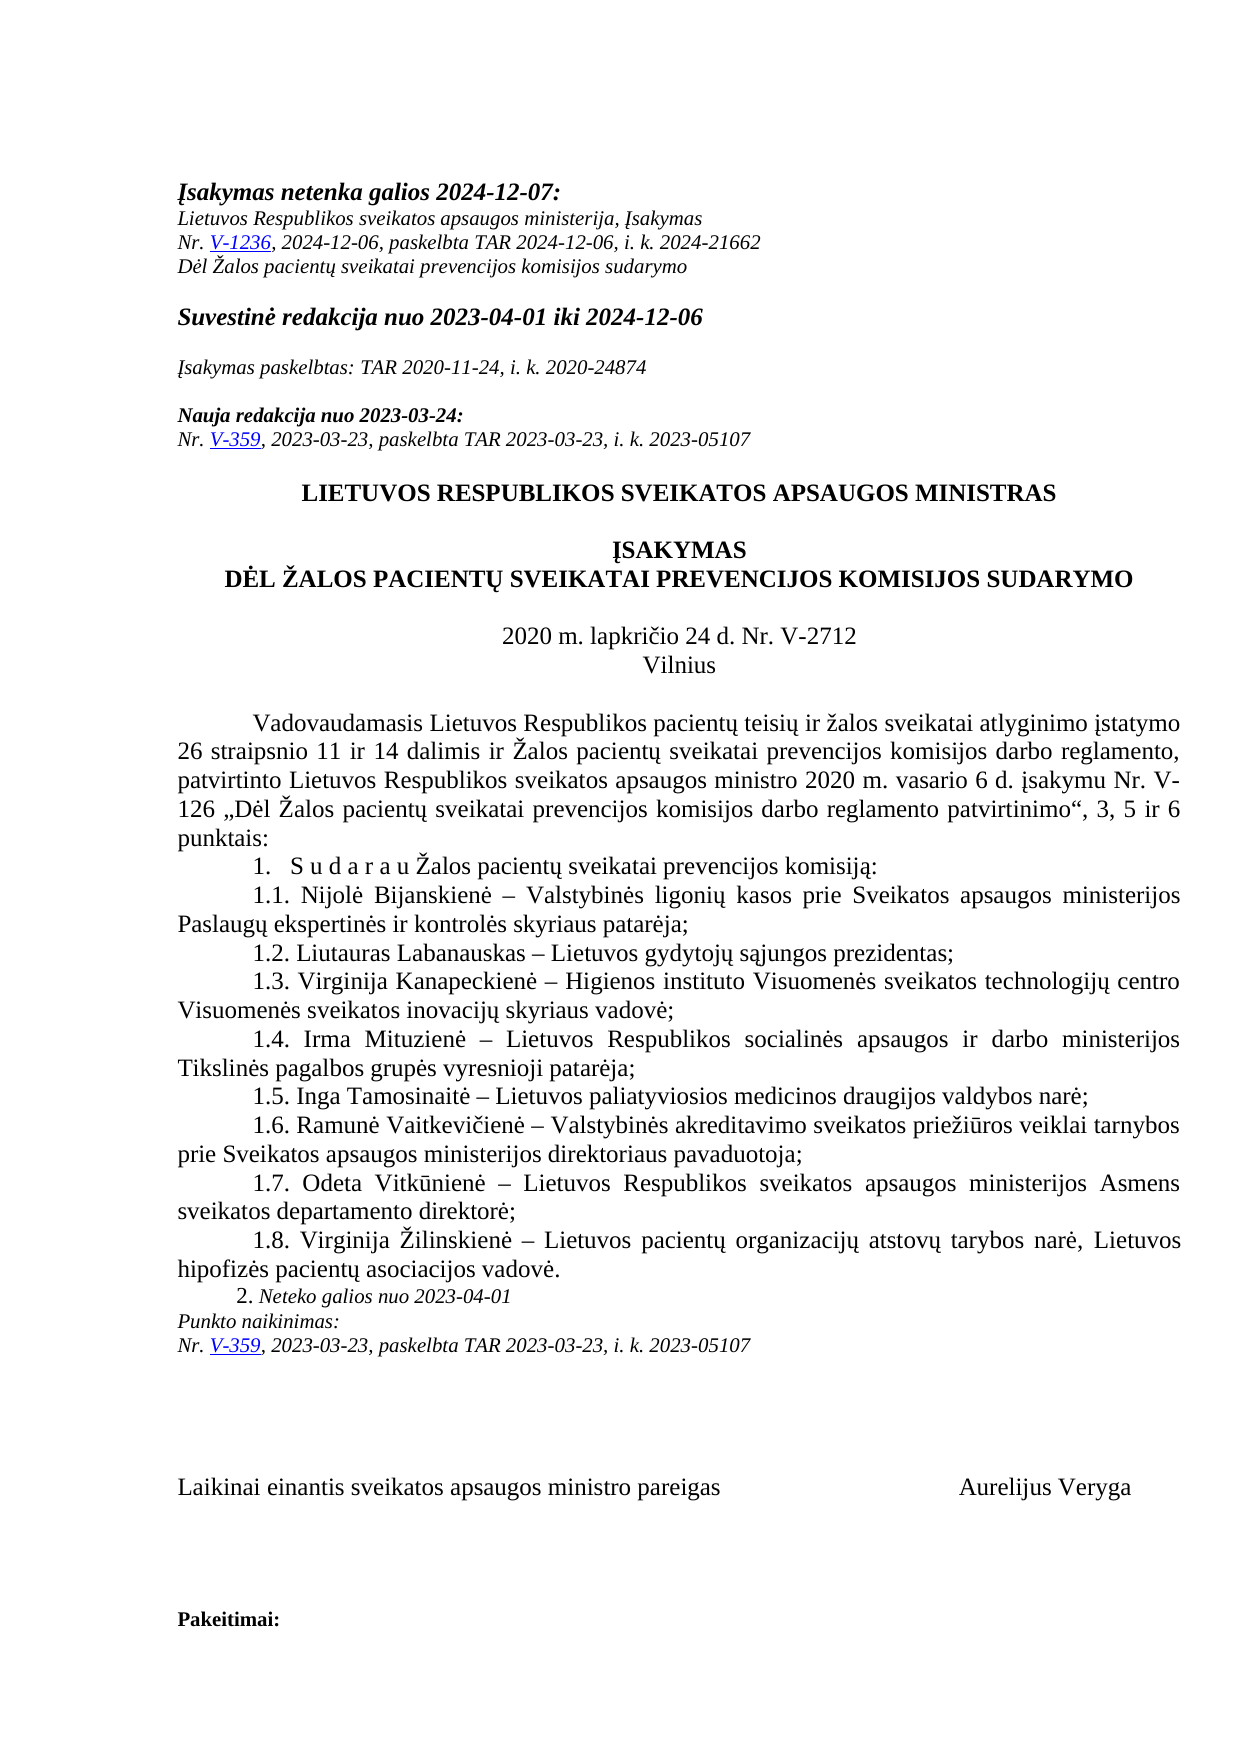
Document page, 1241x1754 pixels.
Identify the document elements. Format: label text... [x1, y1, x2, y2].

text 1.7. Odeta Vitkūnienė – Lietuvos Respublikos sveikatos apsaugos ministerijos Asmens sveikatos departamento direktorė; [177, 1168, 1181, 1225]
text Dėl Žalos pacientų sveikatai prevencijos komisijos sudarymo [177, 254, 1181, 278]
text Įsakymas paskelbtas: TAR 2020-11-24, i. k. 2020-24874 [177, 355, 1181, 379]
text Lietuvos Respublikos sveikatos apsaugos ministerija, Įsakymas [177, 206, 1181, 230]
text 1.4. Irma Mituzienė – Lietuvos Respublikos socialinės apsaugos ir darbo ministerijos Tikslinės pagalbos grupės vyresnioji patarėja; [177, 1024, 1181, 1081]
text Suvestinė redakcija nuo 2023-04-01 iki 2024-12-06 [177, 302, 1181, 331]
text 1. S u d a r a u Žalos pacientų sveikatai prevencijos komisiją: [252, 851, 1181, 880]
text Pakeitimai: [177, 1606, 1181, 1631]
text 1.2. Liutauras Labanauskas – Lietuvos gydytojų sąjungos prezidentas; [177, 938, 1181, 966]
text DĖL ŽALOS PACIENTŲ SVEIKATAI PREVENCIJOS KOMISIJOS SUDARYMO [177, 564, 1181, 593]
text 2020 m. lapkričio 24 d. Nr. V-2712 Vilnius [177, 621, 1181, 679]
text 1.6. Ramunė Vaitkevičienė – Valstybinės akreditavimo sveikatos priežiūros veiklai tarnybos prie Sveikatos apsaugos ministerijos direktoriaus pavaduotoja; [177, 1110, 1181, 1168]
text ĮSAKYMAS [177, 535, 1181, 564]
text 1.5. Inga Tamosinaitė – Lietuvos paliatyviosios medicinos draugijos valdybos narė; [177, 1081, 1181, 1110]
text Nr. V-1236, 2024-12-06, paskelbta TAR 2024-12-06, i. k. 2024-21662 [177, 230, 1181, 254]
text 1.3. Virginija Kanapeckienė – Higienos instituto Visuomenės sveikatos technologijų centro Visuomenės sveikatos inovacijų skyriaus vadovė; [177, 966, 1181, 1024]
text Laikinai einantis sveikatos apsaugos ministro pareigas Aurelijus Veryga [177, 1472, 1181, 1501]
text Įsakymas netenka galios 2024-12-07: [177, 177, 1181, 206]
text Nr. V-359, 2023-03-23, paskelbta TAR 2023-03-23, i. k. 2023-05107 [177, 427, 1181, 451]
text LIETUVOS RESPUBLIKOS SVEIKATOS APSAUGOS MINISTRAS [177, 478, 1181, 506]
text 2. Neteko galios nuo 2023-04-01 [177, 1283, 1181, 1309]
text 1.1. Nijolė Bijanskienė – Valstybinės ligonių kasos prie Sveikatos apsaugos ministerijos Paslaugų ekspertinės ir kontrolės skyriaus patarėja; [177, 880, 1181, 938]
text Nauja redakcija nuo 2023-03-24: [177, 403, 1181, 427]
text 1.8. Virginija Žilinskienė – Lietuvos pacientų organizacijų atstovų tarybos narė, Lietuvos hipofizės pacientų asociacijos vadovė. [177, 1225, 1181, 1283]
text Punkto naikinimas: [177, 1309, 1181, 1333]
text Vadovaudamasis Lietuvos Respublikos pacientų teisių ir žalos sveikatai atlyginimo įstatymo 26 straipsnio 11 ir 14 dalimis ir Žalos pacientų sveikatai prevencijos komisijos darbo reglamento, patvirtinto Lietuvos Respublikos sveikatos apsaugos ministro 2020 m. vasario 6 d. įsakymu Nr. V-126 „Dėl Žalos pacientų sveikatai prevencijos komisijos darbo reglamento patvirtinimo“, 3, 5 ir 6 punktais: [177, 708, 1181, 851]
text Nr. V-359, 2023-03-23, paskelbta TAR 2023-03-23, i. k. 2023-05107 [177, 1333, 1181, 1357]
